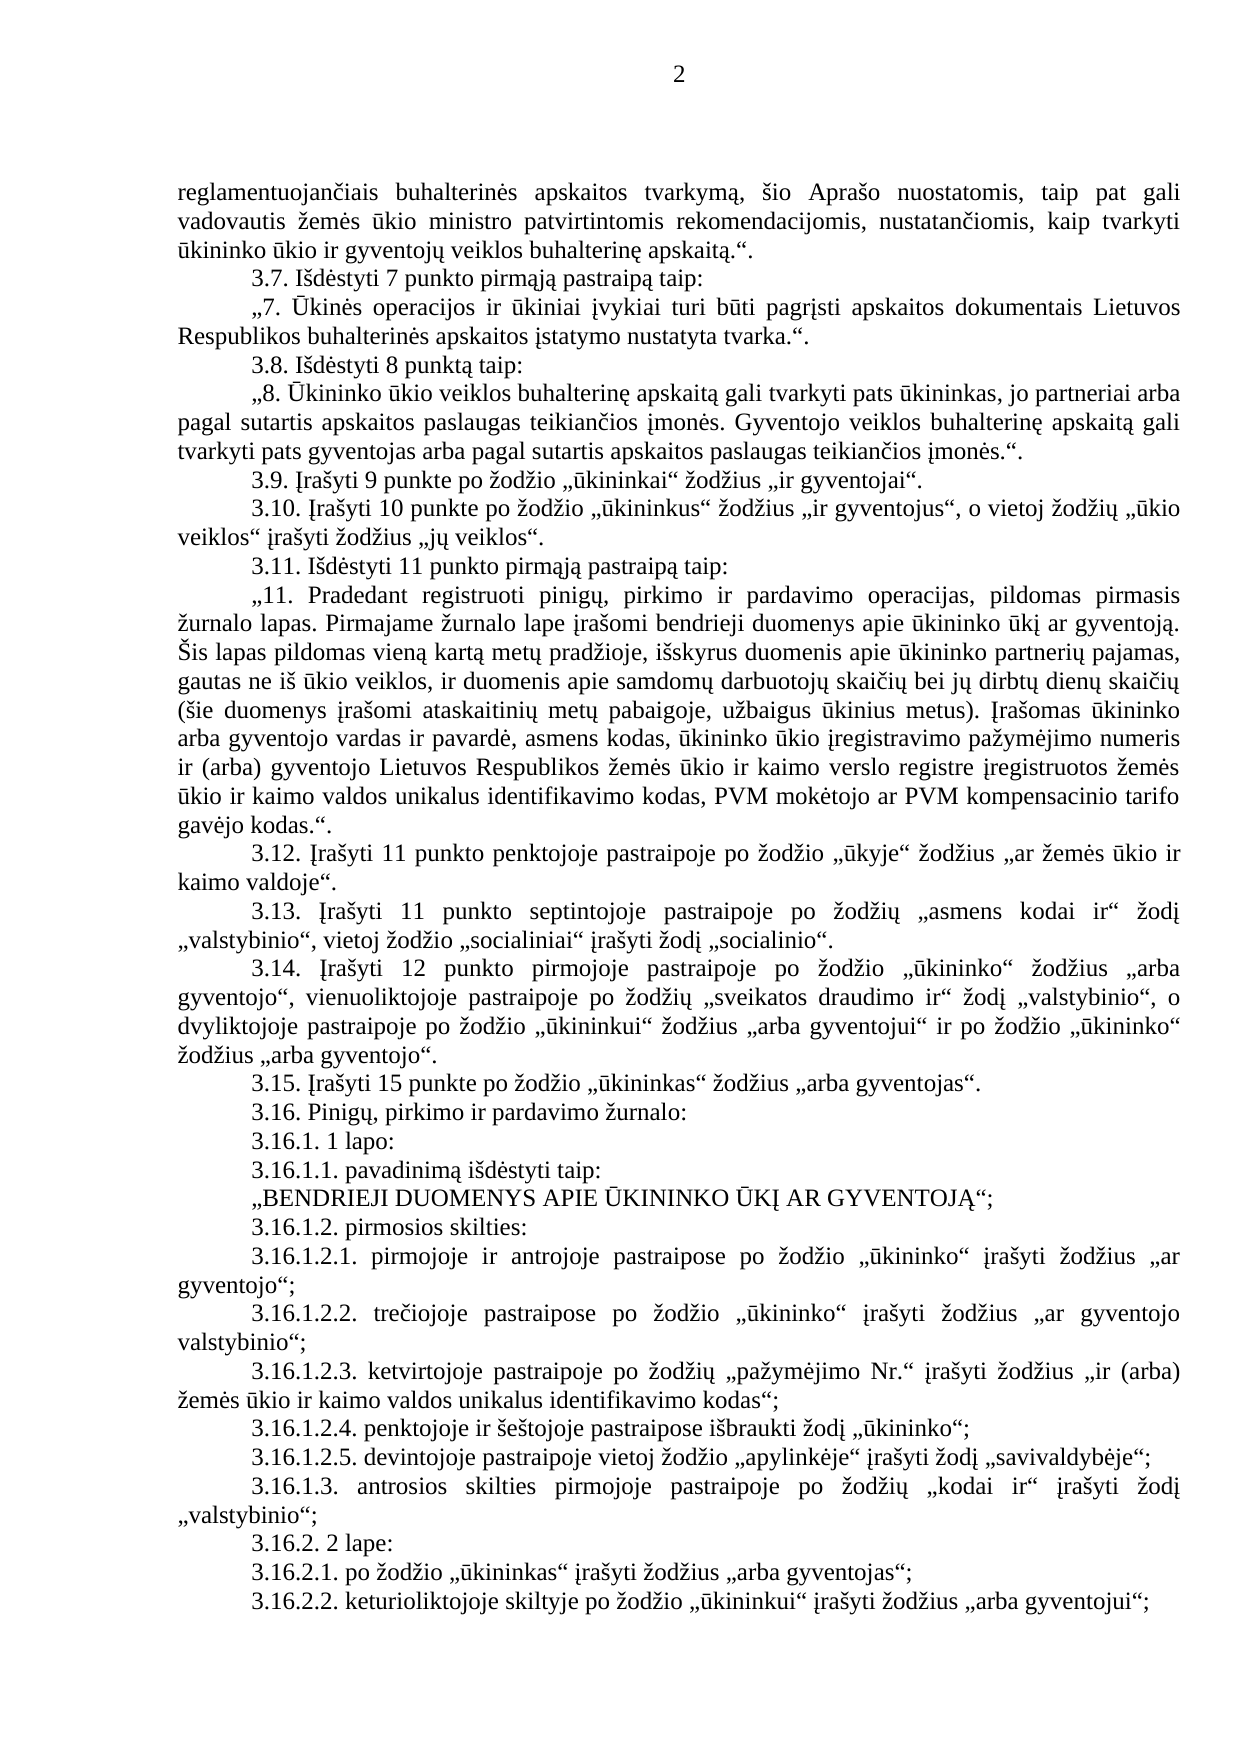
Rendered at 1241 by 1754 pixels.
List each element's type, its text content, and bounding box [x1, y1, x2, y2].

text 3.16.1. 1 lapo: [177, 1126, 1181, 1155]
text 3.14. Įrašyti 12 punkto pirmojoje pastraipoje po žodžio „ūkininko“ žodžius „arba gyventojo“, vienuoliktojoje pastraipoje po žodžių „sveikatos draudimo ir“ žodį „valstybinio“, o dvyliktojoje pastraipoje po žodžio „ūkininkui“ žodžius „arba gyventojui“ ir po žodžio „ūkininko“ žodžius „arba gyventojo“. [177, 953, 1181, 1068]
text 3.11. Išdėstyti 11 punkto pirmąją pastraipą taip: [177, 551, 1181, 580]
text 3.9. Įrašyti 9 punkte po žodžio „ūkininkai“ žodžius „ir gyventojai“. [177, 465, 1181, 493]
text 3.16.2.1. po žodžio „ūkininkas“ įrašyti žodžius „arba gyventojas“; [177, 1557, 1181, 1586]
text „11. Pradedant registruoti pinigų, pirkimo ir pardavimo operacijas, pildomas pirmasis žurnalo lapas. Pirmajame žurnalo lape įrašomi bendrieji duomenys apie ūkininko ūkį ar gyventoją. Šis lapas pildomas vieną kartą metų pradžioje, išskyrus duomenis apie ūkininko partnerių pajamas, gautas ne iš ūkio veiklos, ir duomenis apie samdomų darbuotojų skaičių bei jų dirbtų dienų skaičių (šie duomenys įrašomi ataskaitinių metų pabaigoje, užbaigus ūkinius metus). Įrašomas ūkininko arba gyventojo vardas ir pavardė, asmens kodas, ūkininko ūkio įregistravimo pažymėjimo numeris ir (arba) gyventojo Lietuvos Respublikos žemės ūkio ir kaimo verslo registre įregistruotos žemės ūkio ir kaimo valdos unikalus identifikavimo kodas, PVM mokėtojo ar PVM kompensacinio tarifo gavėjo kodas.“. [177, 580, 1181, 838]
text 3.8. Išdėstyti 8 punktą taip: [177, 350, 1181, 378]
text „BENDRIEJI DUOMENYS APIE ŪKININKO ŪKĮ AR GYVENTOJĄ“; [177, 1183, 1181, 1212]
text 3.16.1.2. pirmosios skilties: [177, 1212, 1181, 1241]
text 3.12. Įrašyti 11 punkto penktojoje pastraipoje po žodžio „ūkyje“ žodžius „ar žemės ūkio ir kaimo valdoje“. [177, 838, 1181, 896]
text 3.16.1.3. antrosios skilties pirmojoje pastraipoje po žodžių „kodai ir“ įrašyti žodį „valstybinio“; [177, 1471, 1181, 1528]
text 3.16.2. 2 lape: [177, 1528, 1181, 1557]
text 3.16.1.2.3. ketvirtojoje pastraipoje po žodžių „pažymėjimo Nr.“ įrašyti žodžius „ir (arba) žemės ūkio ir kaimo valdos unikalus identifikavimo kodas“; [177, 1356, 1181, 1413]
text 3.16.1.2.4. penktojoje ir šeštojoje pastraipose išbraukti žodį „ūkininko“; [177, 1413, 1181, 1442]
text 3.16. Pinigų, pirkimo ir pardavimo žurnalo: [177, 1097, 1181, 1126]
text 3.16.2.2. keturioliktojoje skiltyje po žodžio „ūkininkui“ įrašyti žodžius „arba gyventojui“; [177, 1586, 1181, 1615]
text 3.16.1.2.2. trečiojoje pastraipose po žodžio „ūkininko“ įrašyti žodžius „ar gyventojo valstybinio“; [177, 1298, 1181, 1356]
text 3.15. Įrašyti 15 punkte po žodžio „ūkininkas“ žodžius „arba gyventojas“. [177, 1068, 1181, 1097]
text 3.13. Įrašyti 11 punkto septintojoje pastraipoje po žodžių „asmens kodai ir“ žodį „valstybinio“, vietoj žodžio „socialiniai“ įrašyti žodį „socialinio“. [177, 896, 1181, 953]
text 3.10. Įrašyti 10 punkte po žodžio „ūkininkus“ žodžius „ir gyventojus“, o vietoj žodžių „ūkio veiklos“ įrašyti žodžius „jų veiklos“. [177, 493, 1181, 551]
text „7. Ūkinės operacijos ir ūkiniai įvykiai turi būti pagrįsti apskaitos dokumentais Lietuvos Respublikos buhalterinės apskaitos įstatymo nustatyta tvarka.“. [177, 292, 1181, 350]
text 3.7. Išdėstyti 7 punkto pirmąją pastraipą taip: [177, 263, 1181, 292]
text 3.16.1.1. pavadinimą išdėstyti taip: [177, 1155, 1181, 1183]
text 3.16.1.2.1. pirmojoje ir antrojoje pastraipose po žodžio „ūkininko“ įrašyti žodžius „ar gyventojo“; [177, 1241, 1181, 1298]
text 3.16.1.2.5. devintojoje pastraipoje vietoj žodžio „apylinkėje“ įrašyti žodį „savivaldybėje“; [177, 1442, 1181, 1471]
text „8. Ūkininko ūkio veiklos buhalterinę apskaitą gali tvarkyti pats ūkininkas, jo partneriai arba pagal sutartis apskaitos paslaugas teikiančios įmonės. Gyventojo veiklos buhalterinę apskaitą gali tvarkyti pats gyventojas arba pagal sutartis apskaitos paslaugas teikiančios įmonės.“. [177, 378, 1181, 465]
text reglamentuojančiais buhalterinės apskaitos tvarkymą, šio Aprašo nuostatomis, taip pat gali vadovautis žemės ūkio ministro patvirtintomis rekomendacijomis, nustatančiomis, kaip tvarkyti ūkininko ūkio ir gyventojų veiklos buhalterinę apskaitą.“. [177, 177, 1181, 263]
